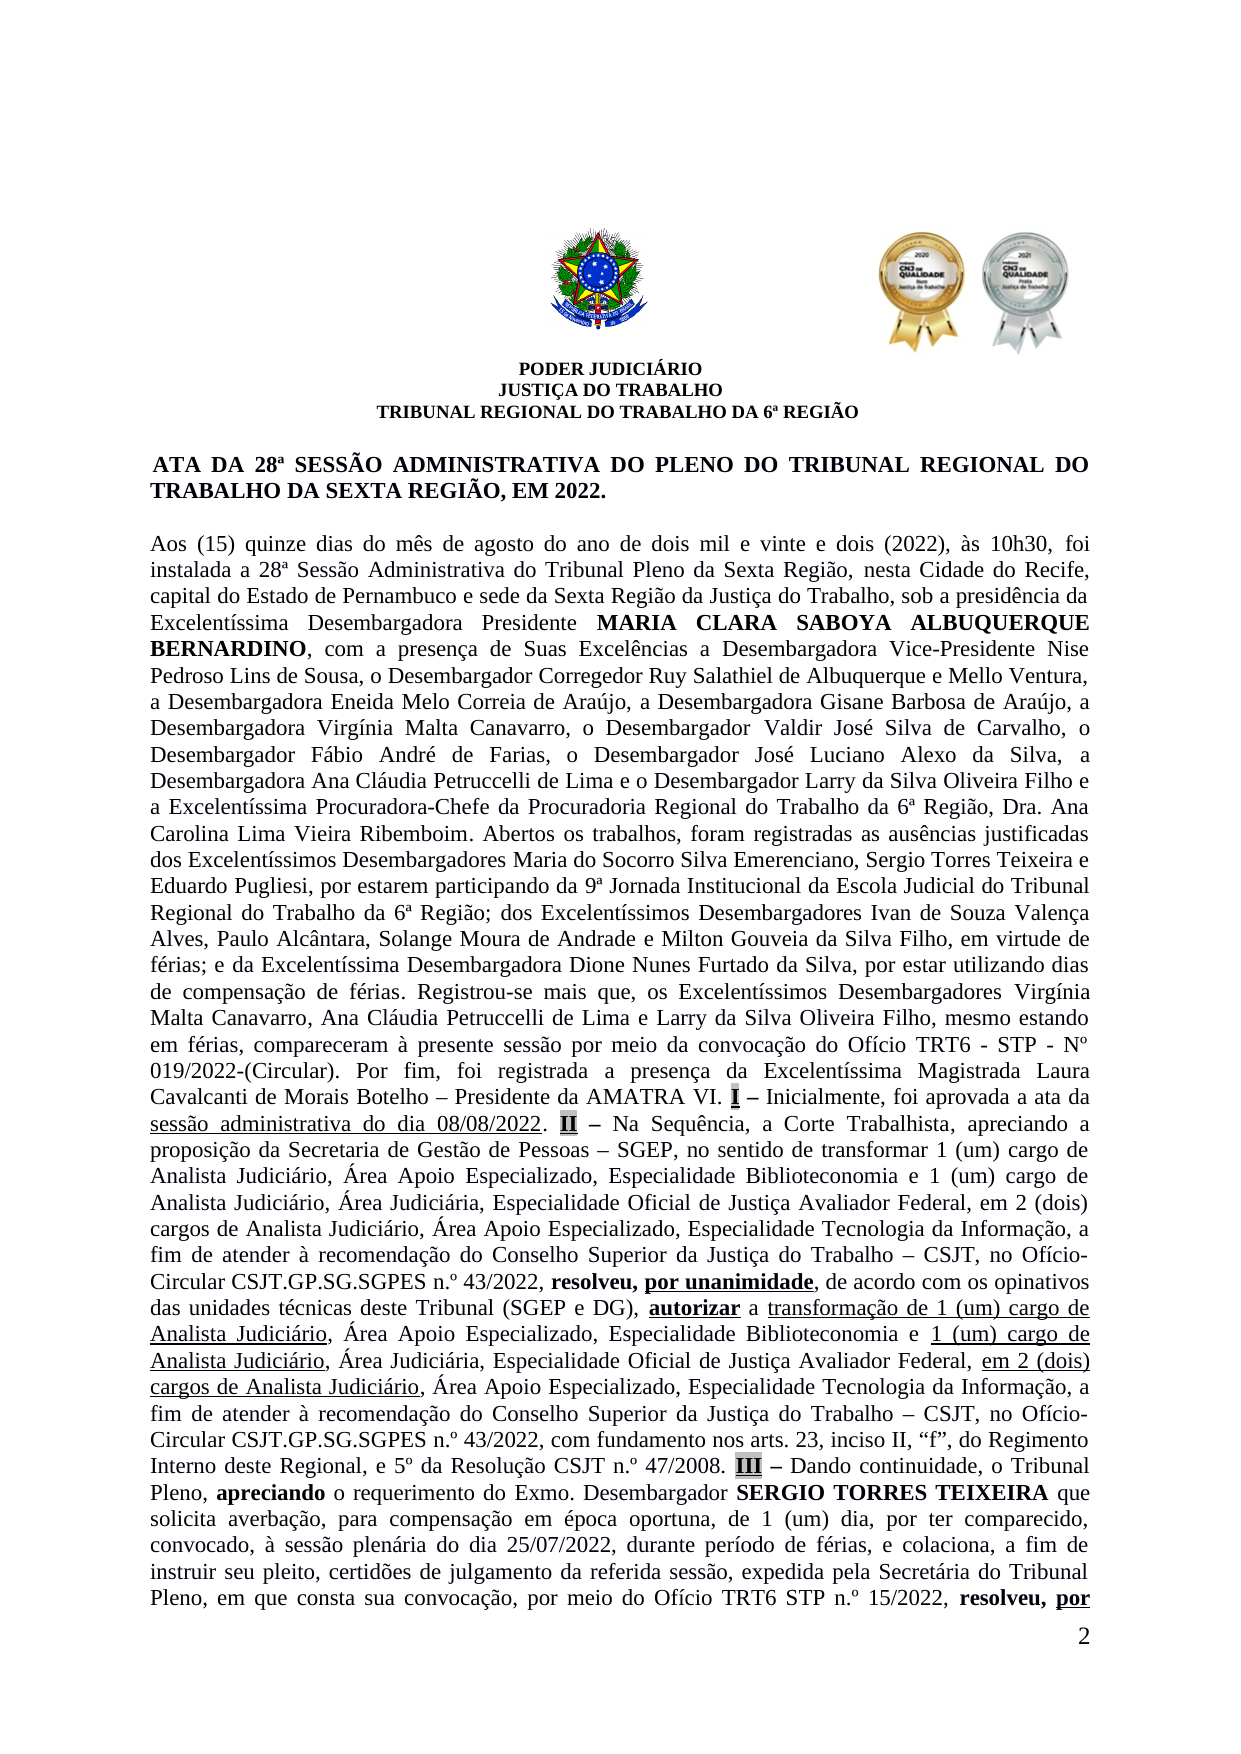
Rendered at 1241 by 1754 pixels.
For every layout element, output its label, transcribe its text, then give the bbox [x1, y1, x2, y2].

text ATA DA 28ª SESSÃO ADMINISTRATIVA DO PLENO DO TRIBUNAL REGIONAL DO TRABALHO DA SEXTA REGIÃO, EM 2022. [150, 451, 1091, 503]
text Aos (15) quinze dias do mês de agosto do ano de dois mil e vinte e dois (2022), às 10h30, foi instalada a 28ª Sessão Administrativa do Tribunal Pleno da Sexta Região, nesta Cidade do Recife, capital do Estado de Pernambuco e sede da Sexta Região da Justiça do Trabalho, sob a presidência da Excelentíssima Desembargadora Presidente MARIA CLARA SABOYA ALBUQUERQUE BERNARDINO, com a presença de Suas Excelências a Desembargadora Vice-Presidente Nise Pedroso Lins de Sousa, o Desembargador Corregedor Ruy Salathiel de Albuquerque e Mello Ventura, a Desembargadora Eneida Melo Correia de Araújo, a Desembargadora Gisane Barbosa de Araújo, a Desembargadora Virgínia Malta Canavarro, o Desembargador Valdir José Silva de Carvalho, o Desembargador Fábio André de Farias, o Desembargador José Luciano Alexo da Silva, a Desembargadora Ana Cláudia Petruccelli de Lima e o Desembargador Larry da Silva Oliveira Filho e a Excelentíssima Procuradora-Chefe da Procuradoria Regional do Trabalho da 6ª Região, Dra. Ana Carolina Lima Vieira Ribemboim. Abertos os trabalhos, foram registradas as ausências justificadas dos Excelentíssimos Desembargadores Maria do Socorro Silva Emerenciano, Sergio Torres Teixeira e Eduardo Pugliesi, por estarem participando da 9ª Jornada Institucional da Escola Judicial do Tribunal Regional do Trabalho da 6ª Região; dos Excelentíssimos Desembargadores Ivan de Souza Valença Alves, Paulo Alcântara, Solange Moura de Andrade e Milton Gouveia da Silva Filho, em virtude de férias; e da Excelentíssima Desembargadora Dione Nunes Furtado da Silva, por estar utilizando dias de compensação de férias. Registrou-se mais que, os Excelentíssimos Desembargadores Virgínia Malta Canavarro, Ana Cláudia Petruccelli de Lima e Larry da Silva Oliveira Filho, mesmo estando em férias, compareceram à presente sessão por meio da convocação do Ofício TRT6 - STP - Nº 019/2022-(Circular). Por fim, foi registrada a presença da Excelentíssima Magistrada Laura Cavalcanti de Morais Botelho – Presidente da AMATRA VI. I – Inicialmente, foi aprovada a ata da sessão administrativa do dia 08/08/2022. II – Na Sequência, a Corte Trabalhista, apreciando a proposição da Secretaria de Gestão de Pessoas – SGEP, no sentido de transformar 1 (um) cargo de Analista Judiciário, Área Apoio Especializado, Especialidade Biblioteconomia e 1 (um) cargo de Analista Judiciário, Área Judiciária, Especialidade Oficial de Justiça Avaliador Federal, em 2 (dois) cargos de Analista Judiciário, Área Apoio Especializado, Especialidade Tecnologia da Informação, a fim de atender à recomendação do Conselho Superior da Justiça do Trabalho – CSJT, no Ofício-Circular CSJT.GP.SG.SGPES n.º 43/2022, resolveu, por unanimidade, de acordo com os opinativos das unidades técnicas deste Tribunal (SGEP e DG), autorizar a transformação de 1 (um) cargo de Analista Judiciário, Área Apoio Especializado, Especialidade Biblioteconomia e 1 (um) cargo de Analista Judiciário, Área Judiciária, Especialidade Oficial de Justiça Avaliador Federal, em 2 (dois) cargos de Analista Judiciário, Área Apoio Especializado, Especialidade Tecnologia da Informação, a fim de atender à recomendação do Conselho Superior da Justiça do Trabalho – CSJT, no Ofício-Circular CSJT.GP.SG.SGPES n.º 43/2022, com fundamento nos arts. 23, inciso II, “f”, do Regimento Interno deste Regional, e 5º da Resolução CSJT n.º 47/2008. III – Dando continuidade, o Tribunal Pleno, apreciando o requerimento do Exmo. Desembargador SERGIO TORRES TEIXEIRA que solicita averbação, para compensação em época oportuna, de 1 (um) dia, por ter comparecido, convocado, à sessão plenária do dia 25/07/2022, durante período de férias, e colaciona, a fim de instruir seu pleito, certidões de julgamento da referida sessão, expedida pela Secretária do Tribunal Pleno, em que consta sua convocação, por meio do Ofício TRT6 STP n.º 15/2022, resolveu, por [150, 530, 1090, 1610]
